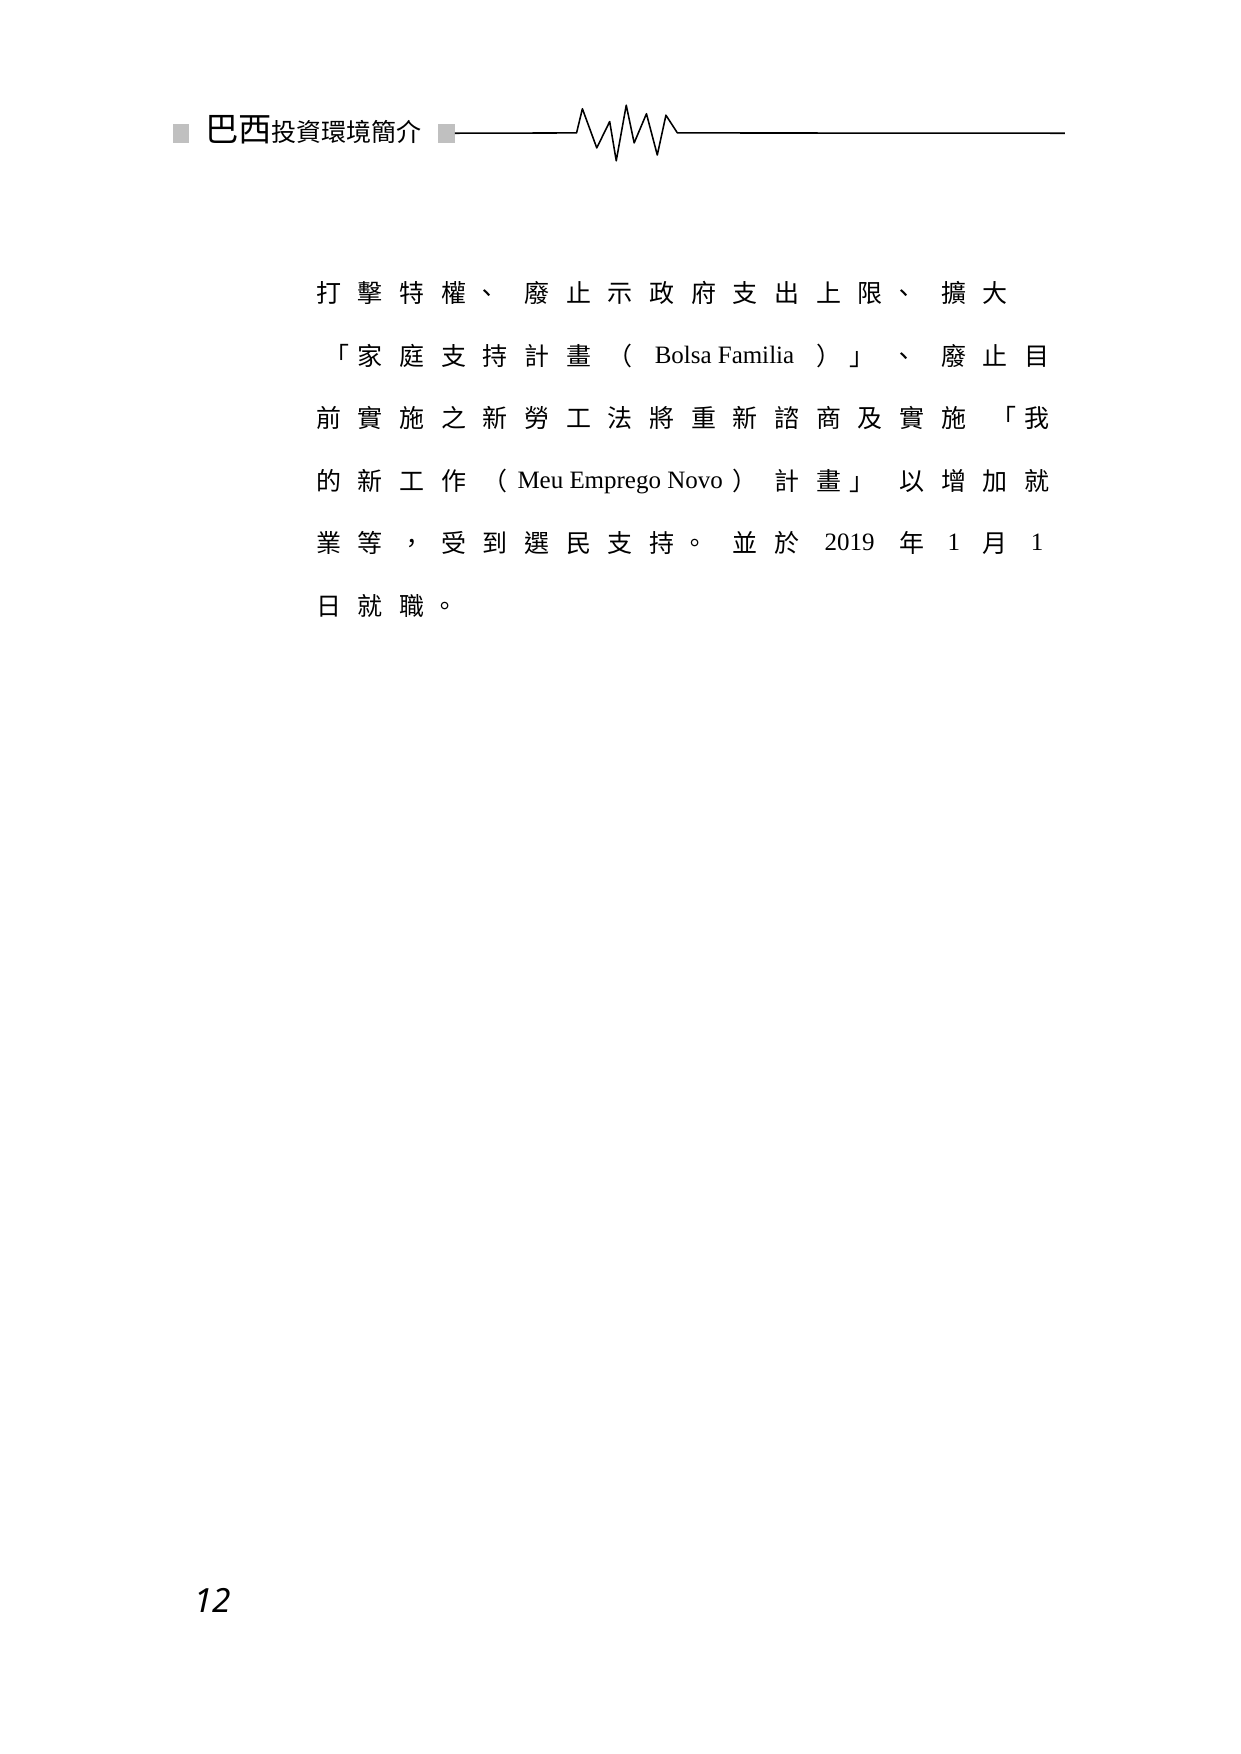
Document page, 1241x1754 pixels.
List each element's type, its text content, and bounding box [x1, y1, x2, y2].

text 打擊特權、廢止示政府支出上限、擴大「家庭支持計畫（Bolsa Familia）」、廢止目前實施之新勞工法將重新諮商及實施「我的新工作（Meu Emprego Novo）計畫」以增加就業等，受到選民支持。並於2019年1月1日就職。 [281, 250, 1058, 625]
